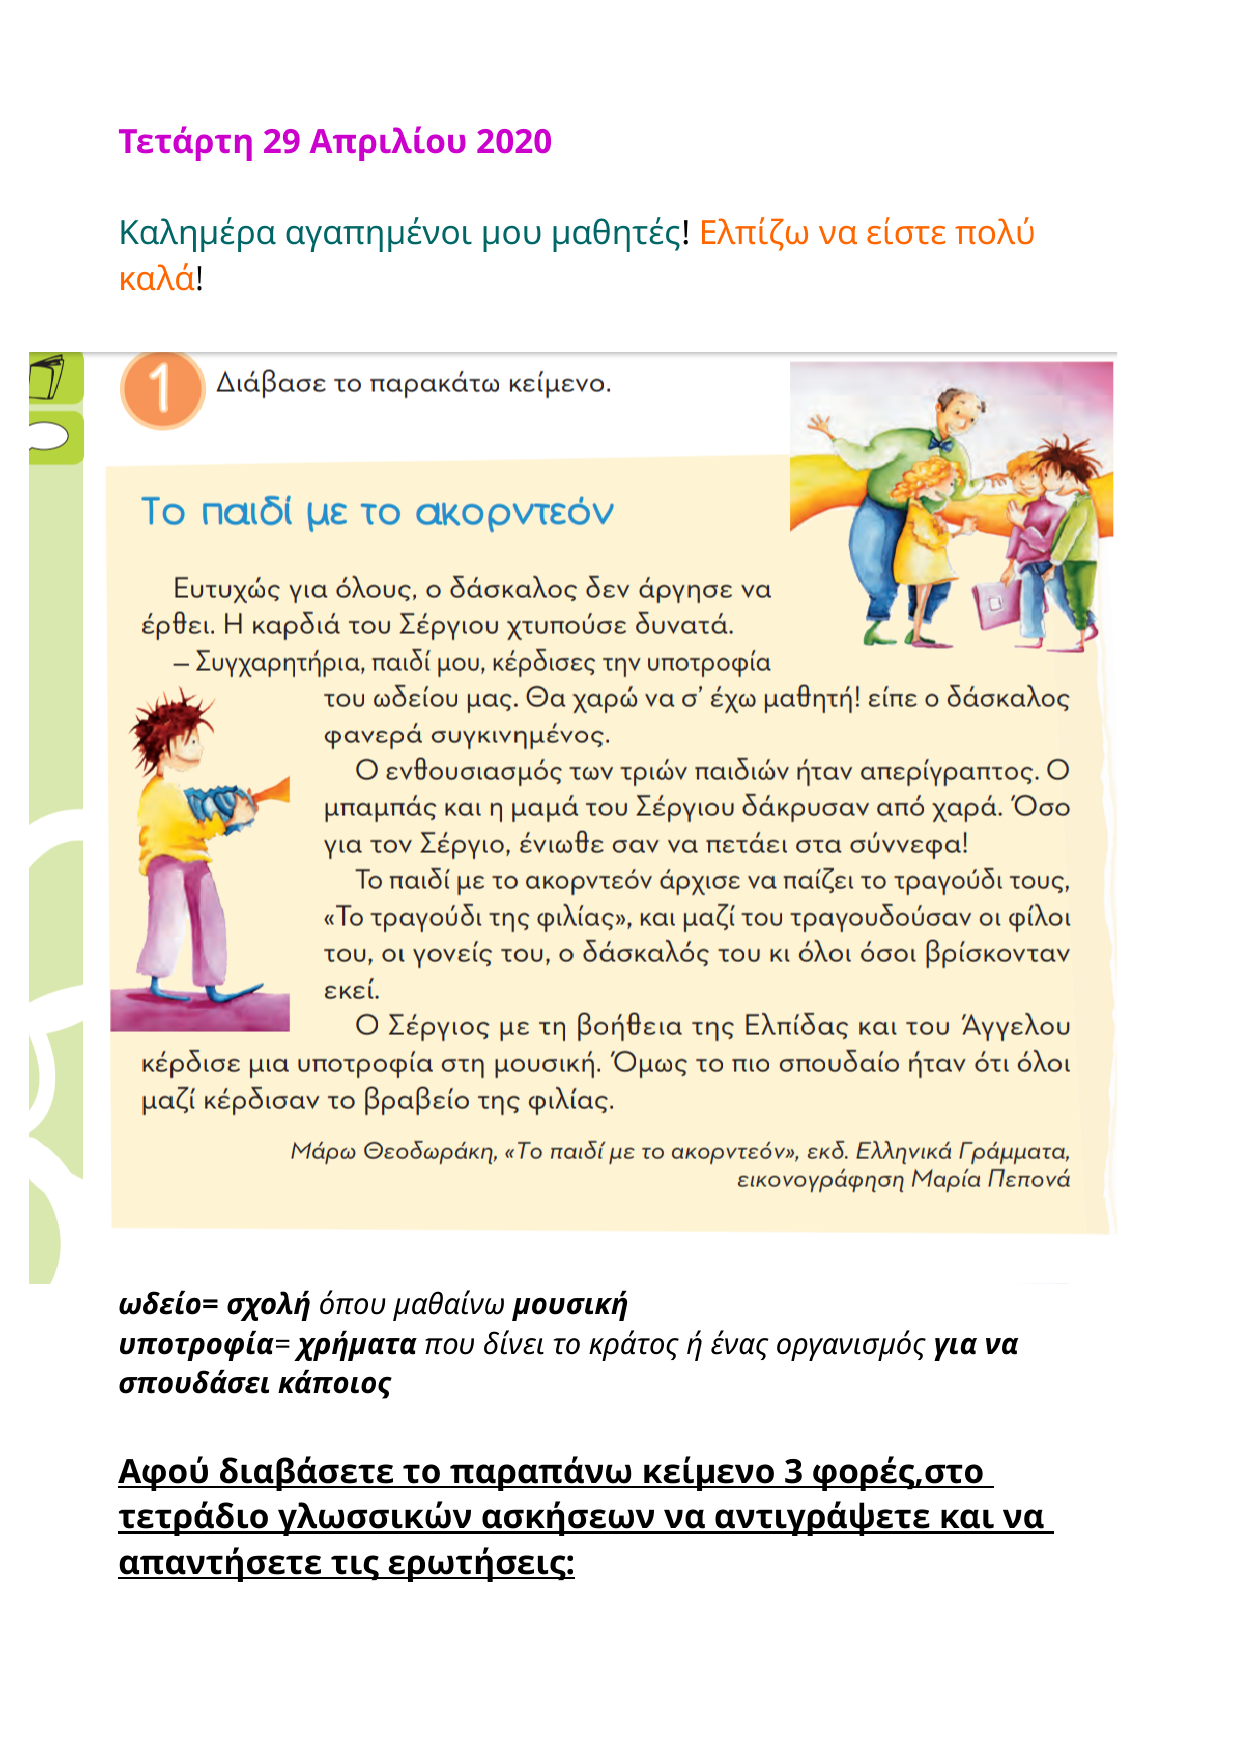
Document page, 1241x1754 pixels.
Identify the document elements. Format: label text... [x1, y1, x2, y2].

picture [29, 326, 1118, 1284]
text Καλημέρα αγαπημένοι μου μαθητές! Ελπίζω να είστε πολύ καλά! [118, 209, 1122, 300]
text Τετάρτη 29 Απριλίου 2020 [118, 118, 1122, 163]
text υποτροφία= χρήματα που δίνει το κράτος ή ένας οργανισμός για να σπουδάσει κάποιος [118, 1323, 1122, 1402]
text ωδείο= σχολή όπου μαθαίνω μουσική [118, 300, 1122, 1323]
text Αφού διαβάσετε το παραπάνω κείμενο 3 φορές,στο τετράδιο γλωσσικών ασκήσεων να αντιγράψετε και να απαντήσετε τις ερωτήσεις: [118, 1448, 1122, 1584]
